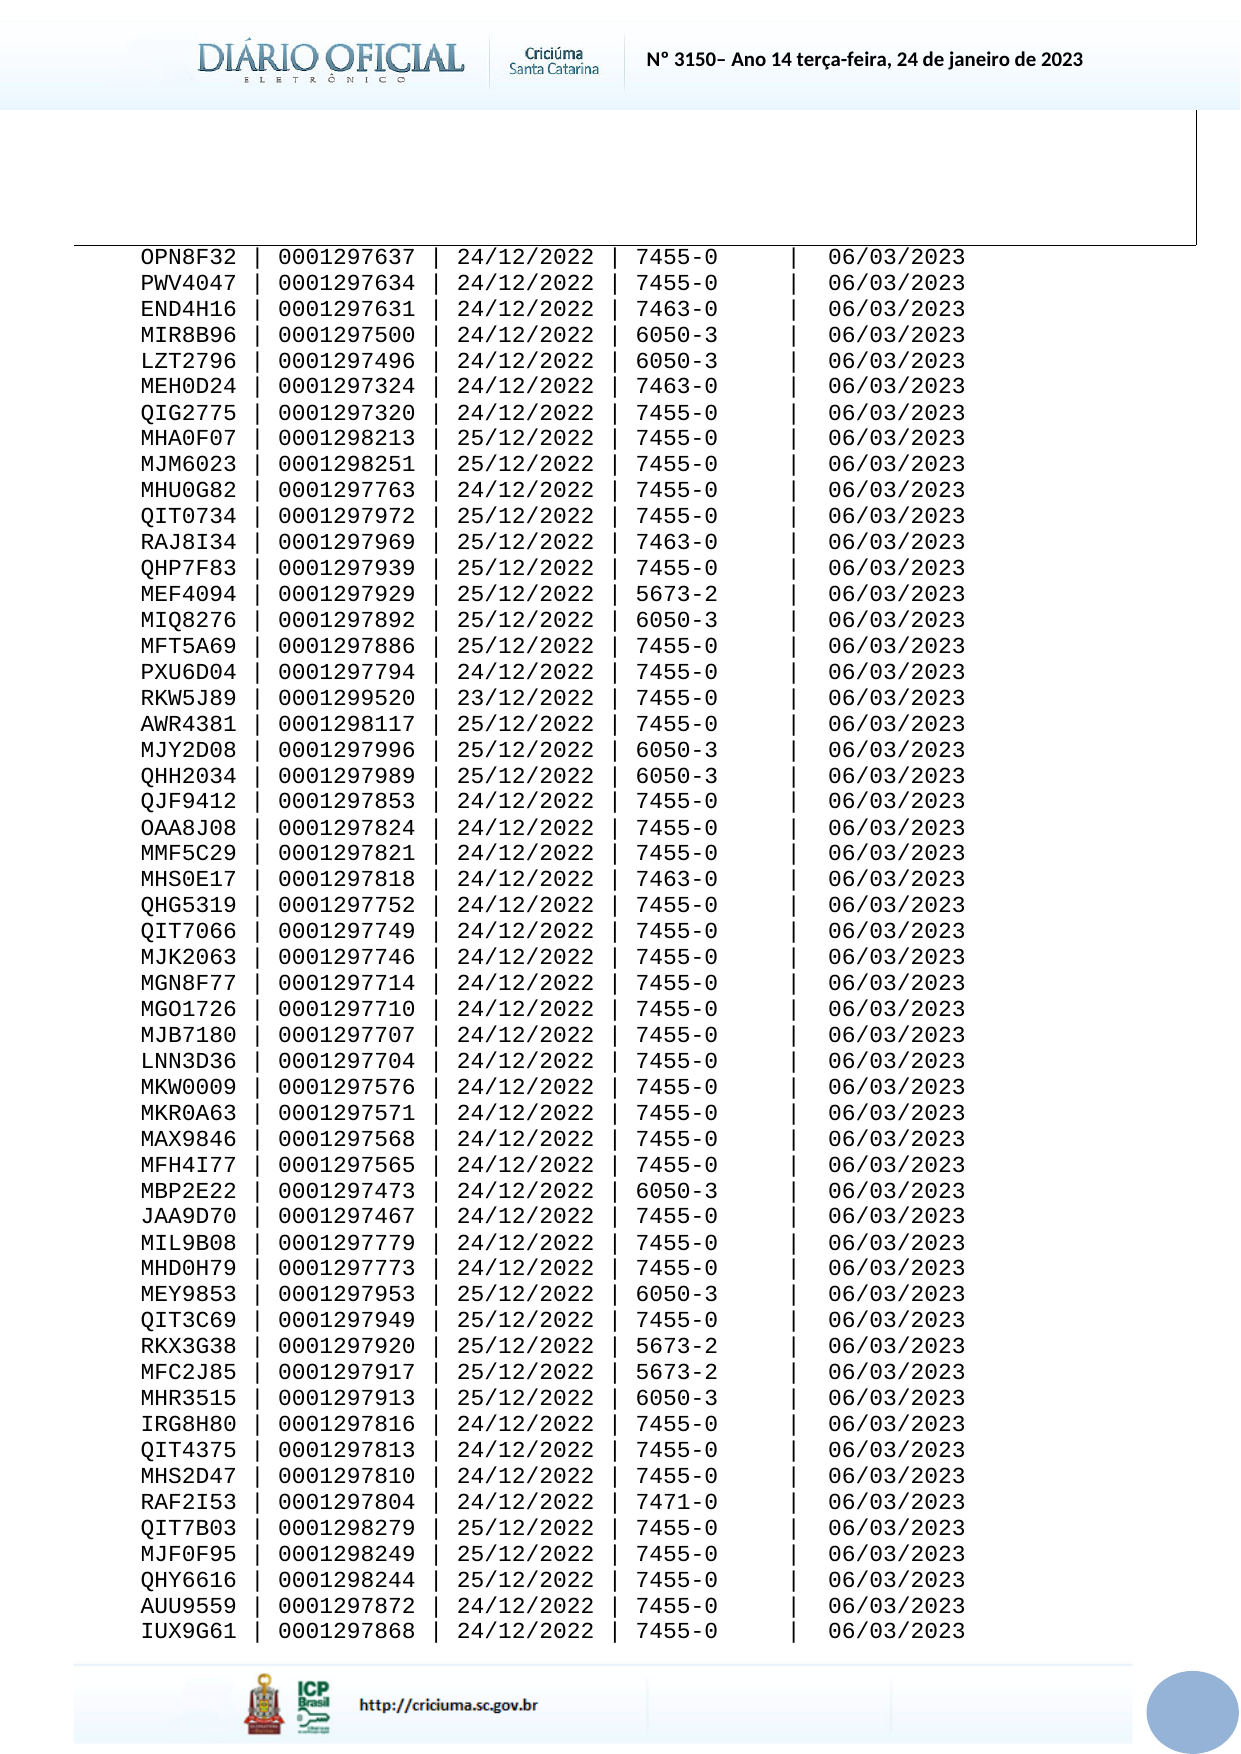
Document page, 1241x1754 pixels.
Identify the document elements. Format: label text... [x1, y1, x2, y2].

text MEF4094 | 0001297929 | 25/12/2022 | 5673-2 | 06/03/2023 [44, 582, 1196, 608]
text MJY2D08 | 0001297996 | 25/12/2022 | 6050-3 | 06/03/2023 [44, 738, 1196, 764]
text LNN3D36 | 0001297704 | 24/12/2022 | 7455-0 | 06/03/2023 [44, 1049, 1196, 1075]
text JAA9D70 | 0001297467 | 24/12/2022 | 7455-0 | 06/03/2023 [44, 1205, 1196, 1231]
text PXU6D04 | 0001297794 | 24/12/2022 | 7455-0 | 06/03/2023 [44, 660, 1196, 686]
text MJB7180 | 0001297707 | 24/12/2022 | 7455-0 | 06/03/2023 [44, 1023, 1196, 1049]
text MHD0H79 | 0001297773 | 24/12/2022 | 7455-0 | 06/03/2023 [44, 1257, 1196, 1283]
text IRG8H80 | 0001297816 | 24/12/2022 | 7455-0 | 06/03/2023 [44, 1412, 1196, 1438]
text QIT4375 | 0001297813 | 24/12/2022 | 7455-0 | 06/03/2023 [44, 1438, 1196, 1464]
text LZT2796 | 0001297496 | 24/12/2022 | 6050-3 | 06/03/2023 [44, 349, 1196, 375]
text QJF9412 | 0001297853 | 24/12/2022 | 7455-0 | 06/03/2023 [44, 790, 1196, 816]
text QIT7066 | 0001297749 | 24/12/2022 | 7455-0 | 06/03/2023 [44, 919, 1196, 946]
text RAJ8I34 | 0001297969 | 25/12/2022 | 7463-0 | 06/03/2023 [44, 531, 1196, 556]
text MHA0F07 | 0001298213 | 25/12/2022 | 7455-0 | 06/03/2023 [44, 427, 1196, 453]
text MKW0009 | 0001297576 | 24/12/2022 | 7455-0 | 06/03/2023 [44, 1075, 1196, 1101]
text MHS2D47 | 0001297810 | 24/12/2022 | 7455-0 | 06/03/2023 [44, 1464, 1196, 1490]
text AUU9559 | 0001297872 | 24/12/2022 | 7455-0 | 06/03/2023 [44, 1594, 1196, 1620]
text RAF2I53 | 0001297804 | 24/12/2022 | 7471-0 | 06/03/2023 [44, 1490, 1196, 1516]
text MHU0G82 | 0001297763 | 24/12/2022 | 7455-0 | 06/03/2023 [44, 479, 1196, 504]
text QIT0734 | 0001297972 | 25/12/2022 | 7455-0 | 06/03/2023 [44, 504, 1196, 531]
text MHS0E17 | 0001297818 | 24/12/2022 | 7463-0 | 06/03/2023 [44, 868, 1196, 894]
text MFC2J85 | 0001297917 | 25/12/2022 | 5673-2 | 06/03/2023 [44, 1361, 1196, 1386]
text MMF5C29 | 0001297821 | 24/12/2022 | 7455-0 | 06/03/2023 [44, 842, 1196, 868]
text MIL9B08 | 0001297779 | 24/12/2022 | 7455-0 | 06/03/2023 [44, 1231, 1196, 1257]
text QIT7B03 | 0001298279 | 25/12/2022 | 7455-0 | 06/03/2023 [44, 1516, 1196, 1542]
text MHR3515 | 0001297913 | 25/12/2022 | 6050-3 | 06/03/2023 [44, 1386, 1196, 1412]
text MEH0D24 | 0001297324 | 24/12/2022 | 7463-0 | 06/03/2023 [44, 375, 1196, 401]
text QIG2775 | 0001297320 | 24/12/2022 | 7455-0 | 06/03/2023 [44, 401, 1196, 427]
text MKR0A63 | 0001297571 | 24/12/2022 | 7455-0 | 06/03/2023 [44, 1101, 1196, 1127]
text RKW5J89 | 0001299520 | 23/12/2022 | 7455-0 | 06/03/2023 [44, 686, 1196, 712]
text MGO1726 | 0001297710 | 24/12/2022 | 7455-0 | 06/03/2023 [44, 997, 1196, 1023]
text MIR8B96 | 0001297500 | 24/12/2022 | 6050-3 | 06/03/2023 [44, 323, 1196, 349]
text OPN8F32 | 0001297637 | 24/12/2022 | 7455-0 | 06/03/2023 [44, 245, 1196, 271]
text QHG5319 | 0001297752 | 24/12/2022 | 7455-0 | 06/03/2023 [44, 894, 1196, 919]
text OAA8J08 | 0001297824 | 24/12/2022 | 7455-0 | 06/03/2023 [44, 816, 1196, 842]
text PWV4047 | 0001297634 | 24/12/2022 | 7455-0 | 06/03/2023 [44, 271, 1196, 297]
text MBP2E22 | 0001297473 | 24/12/2022 | 6050-3 | 06/03/2023 [44, 1179, 1196, 1205]
text MAX9846 | 0001297568 | 24/12/2022 | 7455-0 | 06/03/2023 [44, 1127, 1196, 1153]
text MFH4I77 | 0001297565 | 24/12/2022 | 7455-0 | 06/03/2023 [44, 1153, 1196, 1179]
text MJM6023 | 0001298251 | 25/12/2022 | 7455-0 | 06/03/2023 [44, 453, 1196, 479]
text MFT5A69 | 0001297886 | 25/12/2022 | 7455-0 | 06/03/2023 [44, 634, 1196, 660]
text QHY6616 | 0001298244 | 25/12/2022 | 7455-0 | 06/03/2023 [44, 1568, 1196, 1594]
text AWR4381 | 0001298117 | 25/12/2022 | 7455-0 | 06/03/2023 [44, 712, 1196, 738]
text RKX3G38 | 0001297920 | 25/12/2022 | 5673-2 | 06/03/2023 [44, 1334, 1196, 1361]
text MJF0F95 | 0001298249 | 25/12/2022 | 7455-0 | 06/03/2023 [44, 1542, 1196, 1568]
text MIQ8276 | 0001297892 | 25/12/2022 | 6050-3 | 06/03/2023 [44, 608, 1196, 634]
text MJK2063 | 0001297746 | 24/12/2022 | 7455-0 | 06/03/2023 [44, 946, 1196, 971]
text MGN8F77 | 0001297714 | 24/12/2022 | 7455-0 | 06/03/2023 [44, 971, 1196, 997]
text END4H16 | 0001297631 | 24/12/2022 | 7463-0 | 06/03/2023 [44, 297, 1196, 323]
text QHH2034 | 0001297989 | 25/12/2022 | 6050-3 | 06/03/2023 [44, 764, 1196, 790]
text QIT3C69 | 0001297949 | 25/12/2022 | 7455-0 | 06/03/2023 [44, 1309, 1196, 1334]
text QHP7F83 | 0001297939 | 25/12/2022 | 7455-0 | 06/03/2023 [44, 556, 1196, 582]
text IUX9G61 | 0001297868 | 24/12/2022 | 7455-0 | 06/03/2023 [44, 1620, 1196, 1646]
text MEY9853 | 0001297953 | 25/12/2022 | 6050-3 | 06/03/2023 [44, 1283, 1196, 1309]
